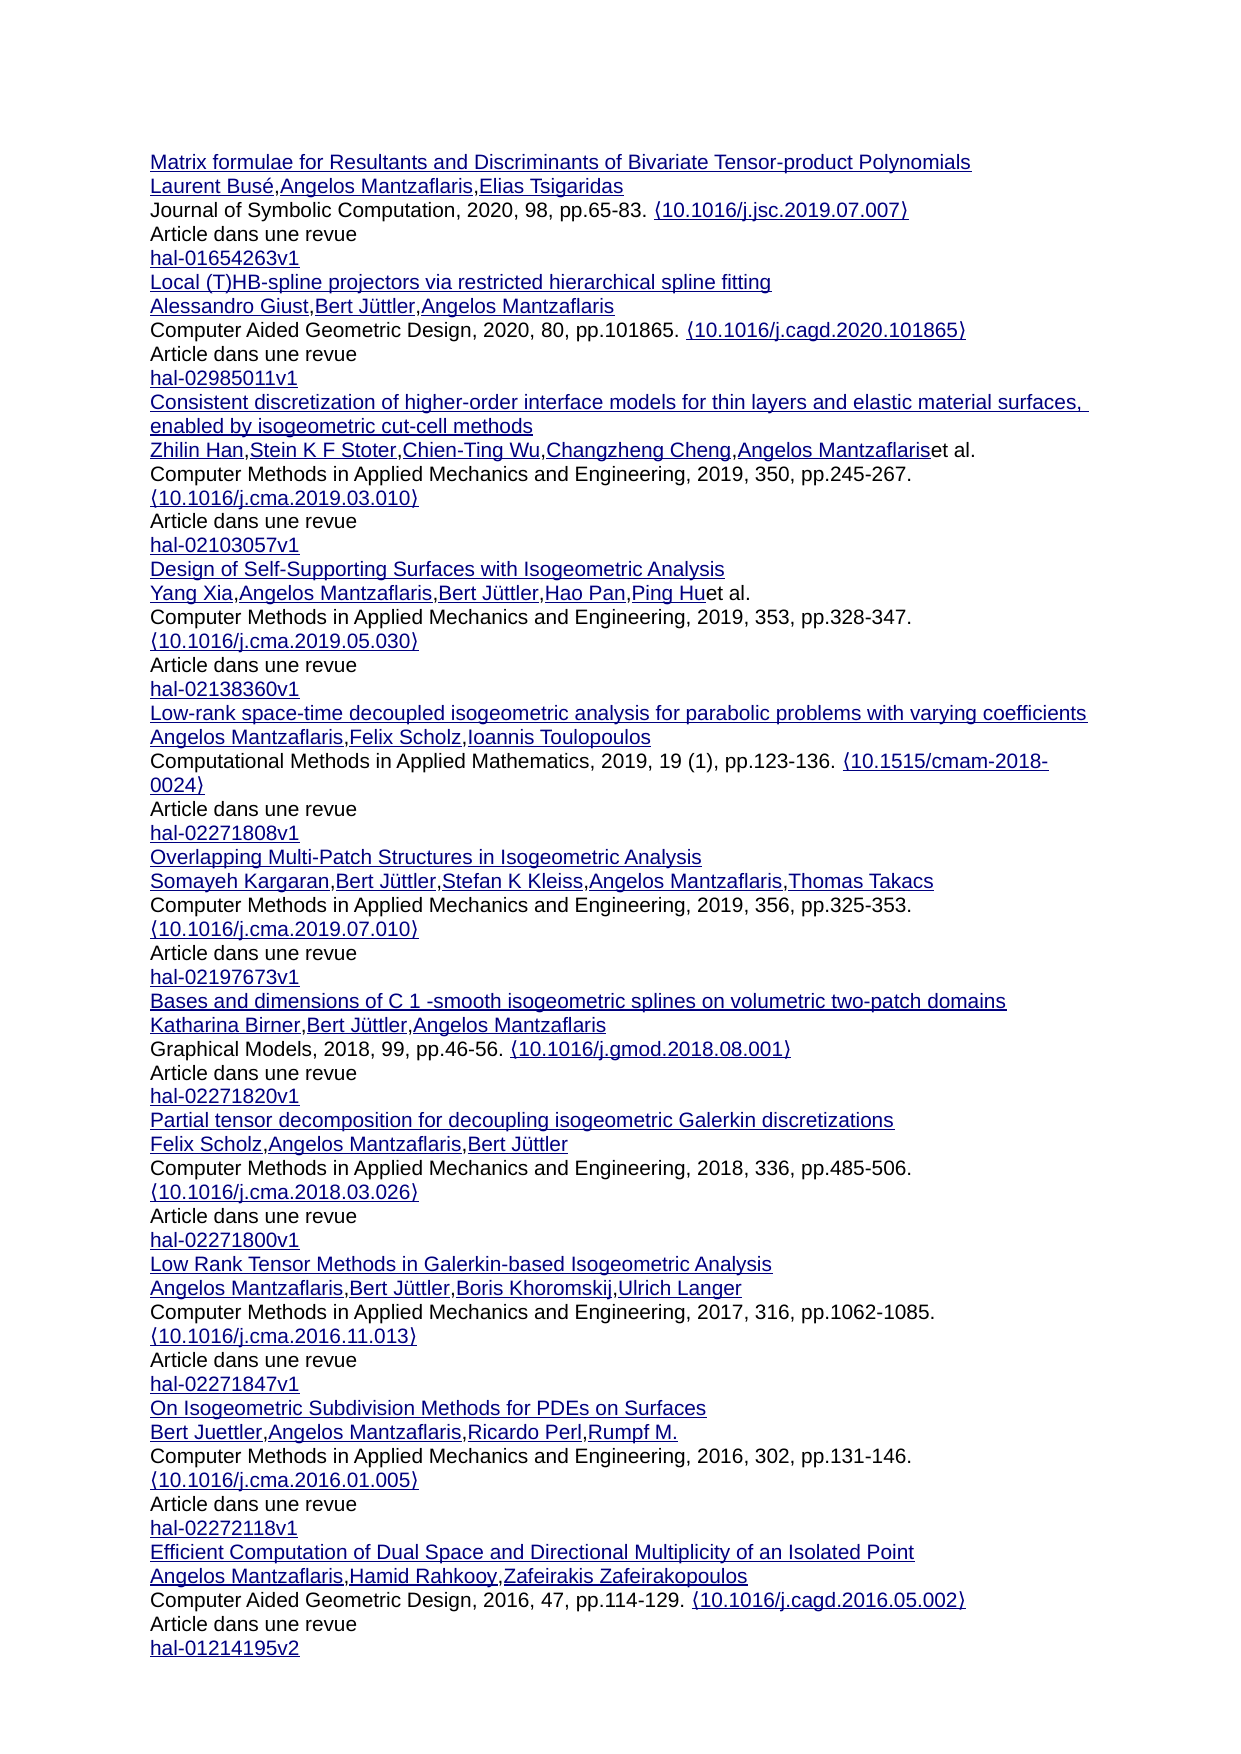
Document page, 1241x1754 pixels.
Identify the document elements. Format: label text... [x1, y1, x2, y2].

table_cell Bases and dimensions of C 1 -smooth isogeometric splines on volumetric two-patch domains Katharina Birner,Bert Jüttler,Angelos Mantzaflaris Graphical Models, 2018, 99, pp.46-56. ⟨10.1016/j.gmod.2018.08.001⟩ Article dans une revue hal-02271820v1 [150, 989, 1090, 1108]
table_cell Design of Self-Supporting Surfaces with Isogeometric Analysis Yang Xia,Angelos Mantzaflaris,Bert Jüttler,Hao Pan,Ping Huet al. Computer Methods in Applied Mechanics and Engineering, 2019, 353, pp.328-347. ⟨10.1016/j.cma.2019.05.030⟩ Article dans une revue hal-02138360v1 [150, 557, 1090, 701]
table_cell Local (T)HB-spline projectors via restricted hierarchical spline fitting Alessandro Giust,Bert Jüttler,Angelos Mantzaflaris Computer Aided Geometric Design, 2020, 80, pp.101865. ⟨10.1016/j.cagd.2020.101865⟩ Article dans une revue hal-02985011v1 [150, 270, 1090, 389]
table_cell Partial tensor decomposition for decoupling isogeometric Galerkin discretizations Felix Scholz,Angelos Mantzaflaris,Bert Jüttler Computer Methods in Applied Mechanics and Engineering, 2018, 336, pp.485-506. ⟨10.1016/j.cma.2018.03.026⟩ Article dans une revue hal-02271800v1 [150, 1108, 1090, 1252]
table_cell Low Rank Tensor Methods in Galerkin-based Isogeometric Analysis Angelos Mantzaflaris,Bert Jüttler,Boris Khoromskij,Ulrich Langer Computer Methods in Applied Mechanics and Engineering, 2017, 316, pp.1062-1085. ⟨10.1016/j.cma.2016.11.013⟩ Article dans une revue hal-02271847v1 [150, 1252, 1090, 1396]
table_cell Low-rank space-time decoupled isogeometric analysis for parabolic problems with varying coefficients Angelos Mantzaflaris,Felix Scholz,Ioannis Toulopoulos Computational Methods in Applied Mathematics, 2019, 19 (1), pp.123-136. ⟨10.1515/cmam-2018-0024⟩ Article dans une revue hal-02271808v1 [150, 701, 1090, 845]
table_cell Overlapping Multi-Patch Structures in Isogeometric Analysis Somayeh Kargaran,Bert Jüttler,Stefan K Kleiss,Angelos Mantzaflaris,Thomas Takacs Computer Methods in Applied Mechanics and Engineering, 2019, 356, pp.325-353. ⟨10.1016/j.cma.2019.07.010⟩ Article dans une revue hal-02197673v1 [150, 845, 1090, 988]
table_cell Matrix formulae for Resultants and Discriminants of Bivariate Tensor-product Polynomials Laurent Busé,Angelos Mantzaflaris,Elias Tsigaridas Journal of Symbolic Computation, 2020, 98, pp.65-83. ⟨10.1016/j.jsc.2019.07.007⟩ Article dans une revue hal-01654263v1 [150, 150, 1090, 270]
table_cell Consistent discretization of higher-order interface models for thin layers and elastic material surfaces, enabled by isogeometric cut-cell methods Zhilin Han,Stein K F Stoter,Chien-Ting Wu,Changzheng Cheng,Angelos Mantzaflariset al. Computer Methods in Applied Mechanics and Engineering, 2019, 350, pp.245-267. ⟨10.1016/j.cma.2019.03.010⟩ Article dans une revue hal-02103057v1 [150, 390, 1090, 557]
table_cell On Isogeometric Subdivision Methods for PDEs on Surfaces Bert Juettler,Angelos Mantzaflaris,Ricardo Perl,Rumpf M. Computer Methods in Applied Mechanics and Engineering, 2016, 302, pp.131-146. ⟨10.1016/j.cma.2016.01.005⟩ Article dans une revue hal-02272118v1 [150, 1396, 1090, 1539]
table_cell Efficient Computation of Dual Space and Directional Multiplicity of an Isolated Point Angelos Mantzaflaris,Hamid Rahkooy,Zafeirakis Zafeirakopoulos Computer Aided Geometric Design, 2016, 47, pp.114-129. ⟨10.1016/j.cagd.2016.05.002⟩ Article dans une revue hal-01214195v2 [150, 1540, 1090, 1659]
